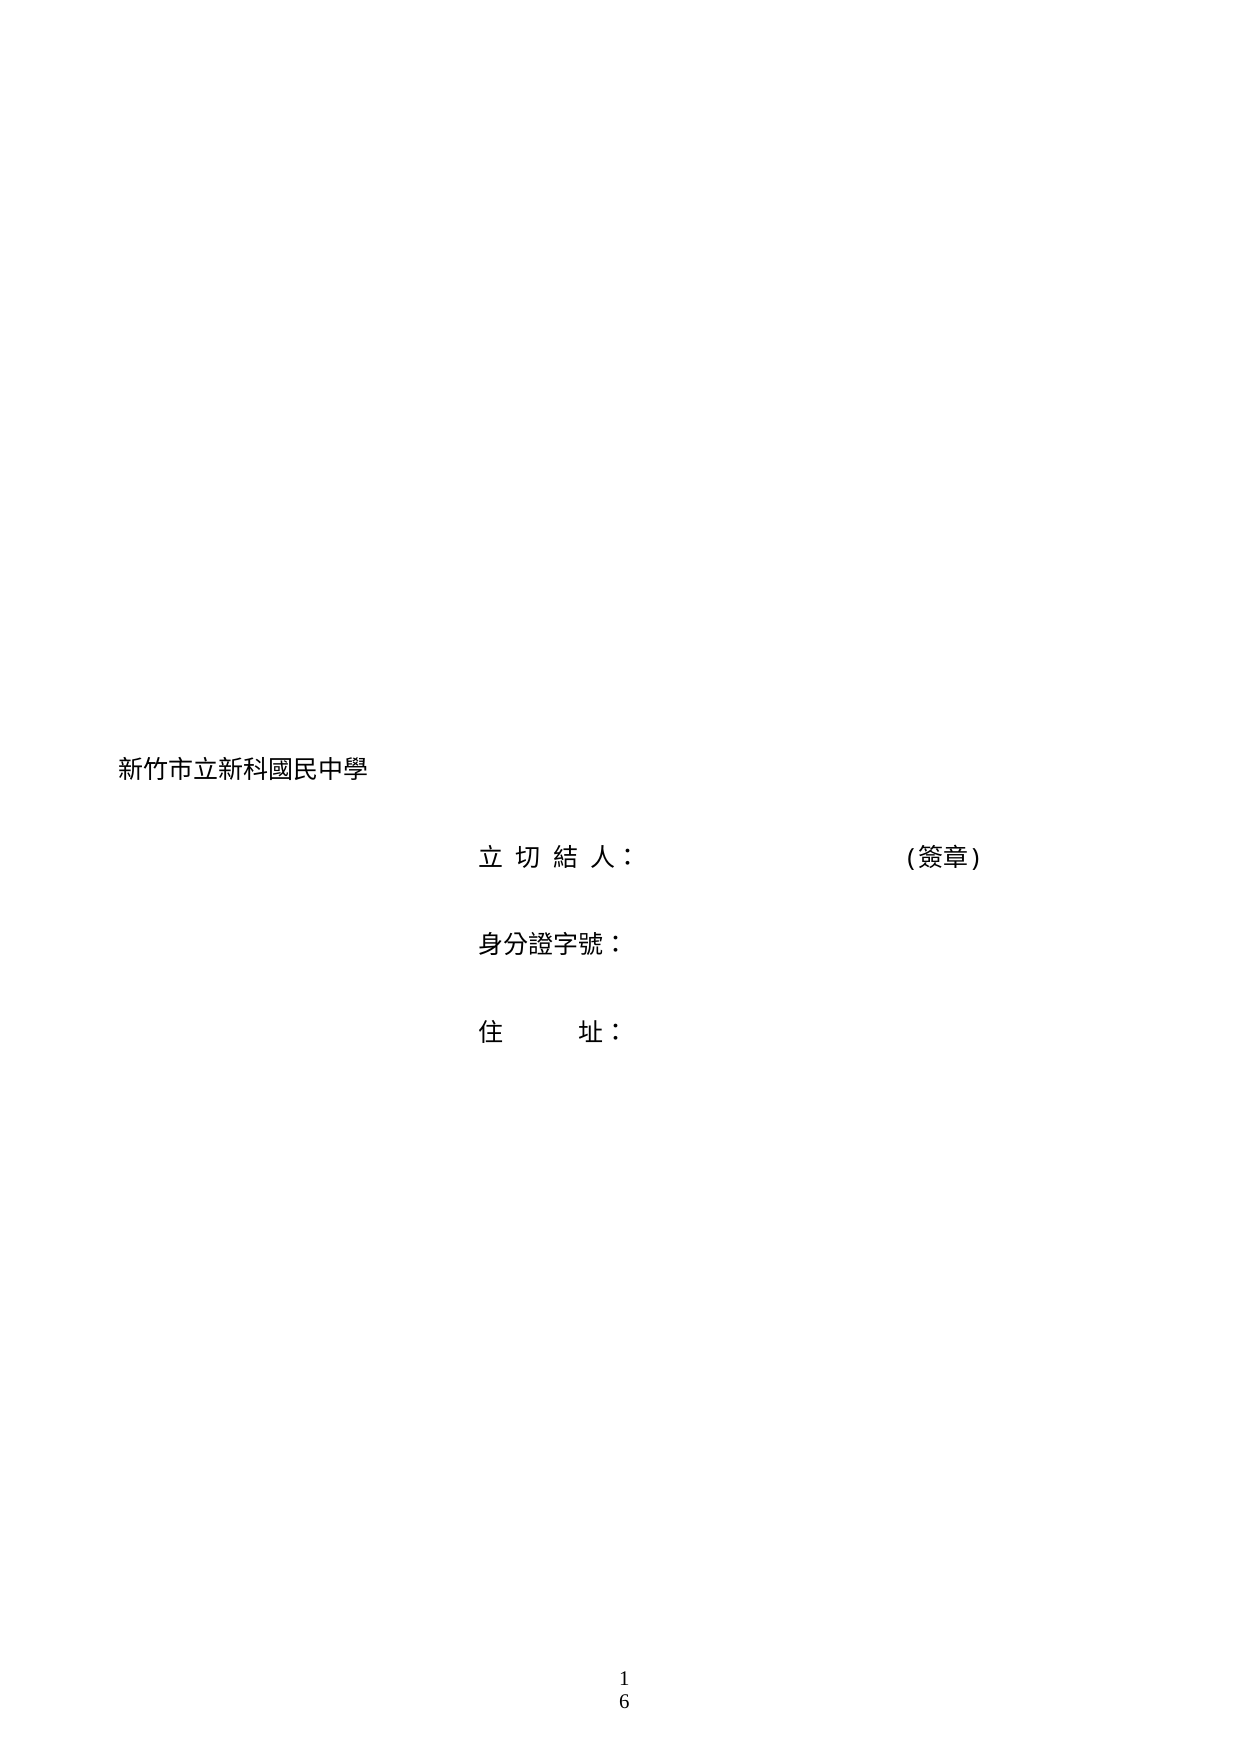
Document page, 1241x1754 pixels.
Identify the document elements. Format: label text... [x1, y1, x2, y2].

text 身分證字號： [118, 901, 1122, 964]
text 新竹市立新科國民中學 [118, 726, 1122, 789]
text 住 址： [118, 989, 1122, 1051]
text 立 切 結 人： (簽章) [118, 814, 1122, 876]
